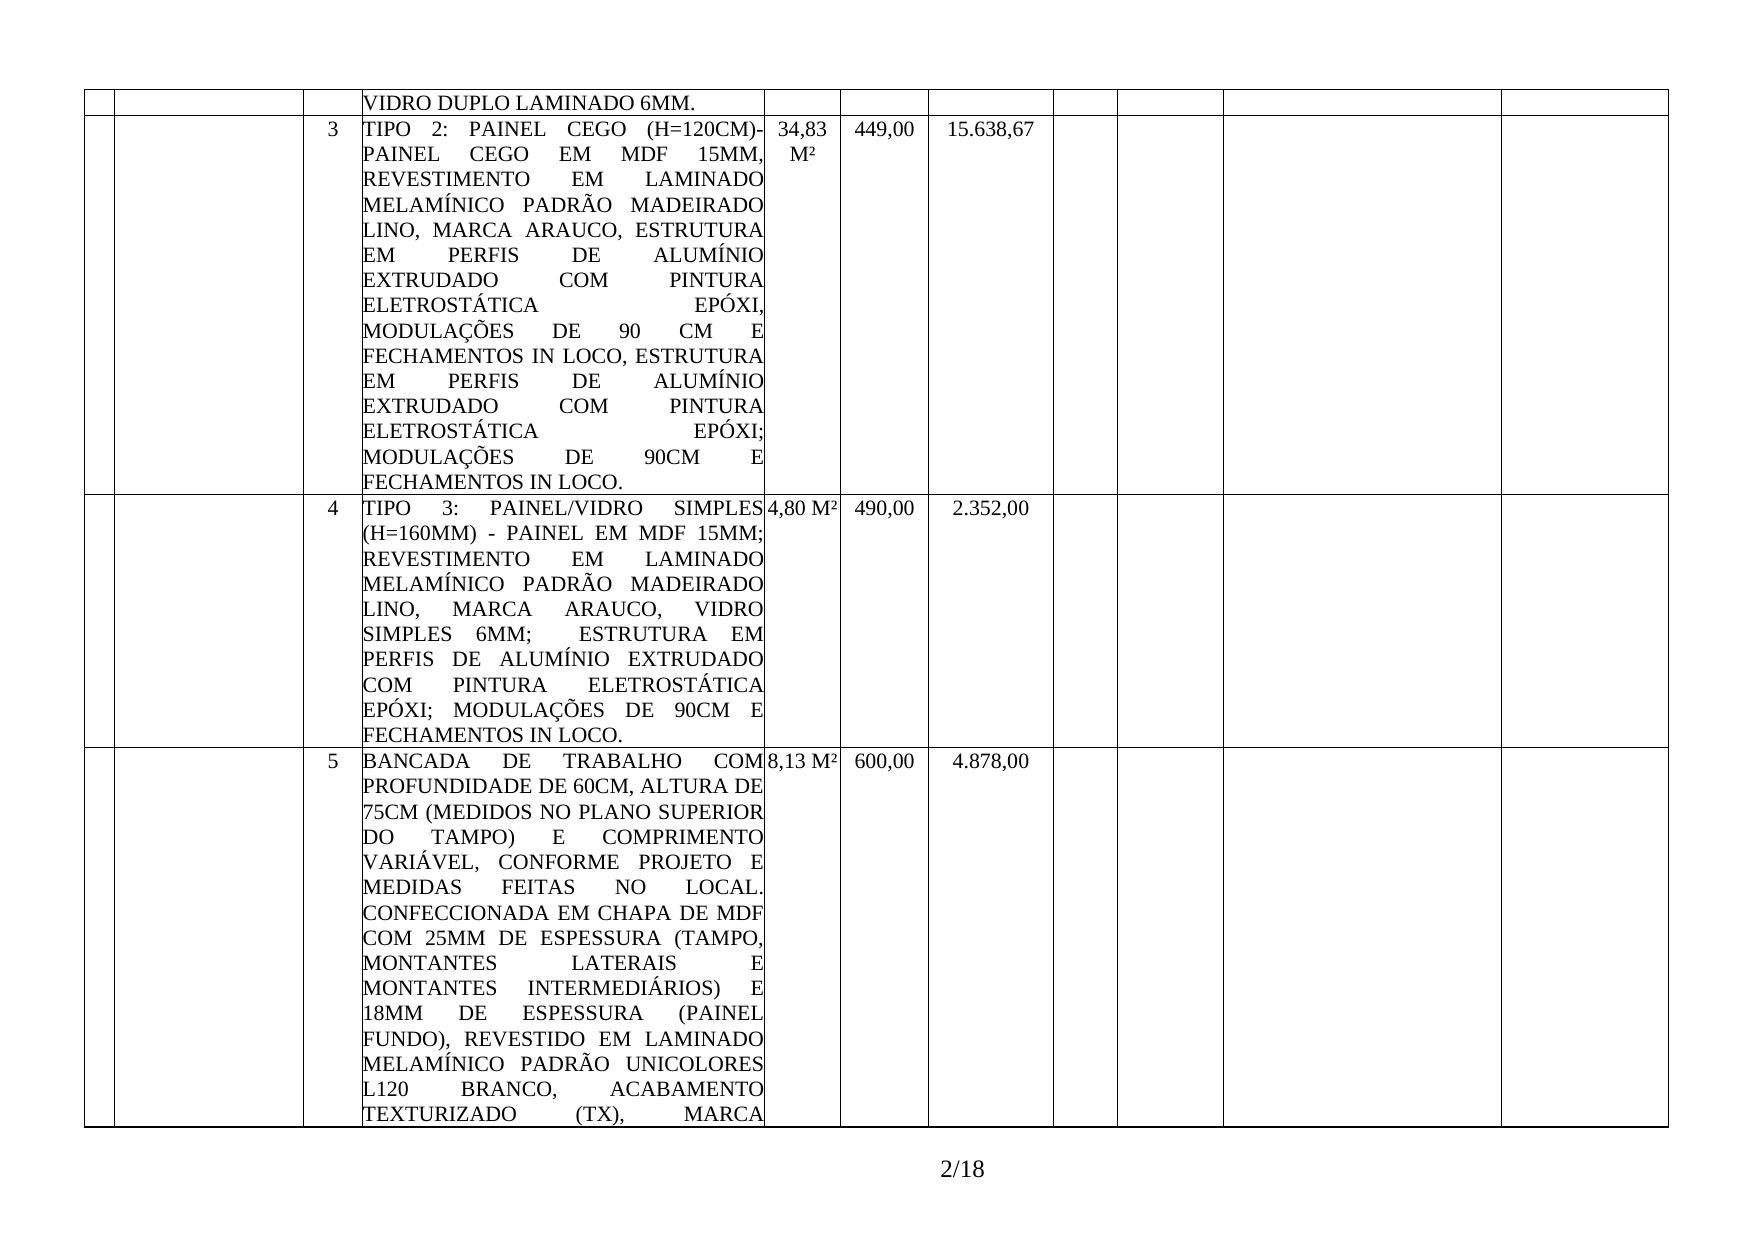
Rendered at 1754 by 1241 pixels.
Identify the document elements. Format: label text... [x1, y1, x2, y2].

table_cell [1054, 90, 1117, 115]
table_cell [115, 90, 303, 115]
table_cell [115, 495, 303, 747]
table_cell [841, 90, 928, 115]
table_cell [1054, 495, 1117, 747]
table_cell BANCADA DE TRABALHO COM PROFUNDIDADE DE 60CM, ALTURA DE 75CM (MEDIDOS NO PLANO SUPERIOR DO TAMPO) E COMPRIMENTO VARIÁVEL, CONFORME PROJETO E MEDIDAS FEITAS NO LOCAL. CONFECCIONADA EM CHAPA DE MDF COM 25MM DE ESPESSURA (TAMPO, MONTANTES LATERAIS E MONTANTES INTERMEDIÁRIOS) E 18MM DE ESPESSURA (PAINEL FUNDO), REVESTIDO EM LAMINADO MELAMÍNICO PADRÃO UNICOLORES L120 BRANCO, ACABAMENTO TEXTURIZADO (TX), MARCA [363, 748, 764, 1126]
table_cell [85, 116, 114, 494]
table_cell TIPO 2: PAINEL CEGO (H=120CM)-PAINEL CEGO EM MDF 15MM, REVESTIMENTO EM LAMINADO MELAMÍNICO PADRÃO MADEIRADO LINO, MARCA ARAUCO, ESTRUTURA EM PERFIS DE ALUMÍNIO EXTRUDADO COM PINTURA ELETROSTÁTICA EPÓXI, MODULAÇÕES DE 90 CM E FECHAMENTOS IN LOCO, ESTRUTURA EM PERFIS DE ALUMÍNIO EXTRUDADO COM PINTURA ELETROSTÁTICA EPÓXI; MODULAÇÕES DE 90CM E FECHAMENTOS IN LOCO. [363, 116, 764, 494]
table_cell [1054, 116, 1117, 494]
table_cell [1118, 90, 1223, 115]
table_cell [1502, 116, 1668, 494]
table_cell 15.638,67 [929, 116, 1053, 494]
table_cell 4.878,00 [929, 748, 1053, 1126]
table_cell [115, 116, 303, 494]
table_cell [85, 748, 114, 1126]
table_cell [1054, 748, 1117, 1126]
table_cell [85, 90, 114, 115]
table_cell [765, 90, 840, 115]
table_cell [1118, 495, 1223, 747]
table_cell 490,00 [841, 495, 928, 747]
table_cell [1224, 748, 1501, 1126]
table_cell 2.352,00 [929, 495, 1053, 747]
table_cell [304, 90, 362, 115]
table_cell TIPO 3: PAINEL/VIDRO SIMPLES (H=160MM) - PAINEL EM MDF 15MM; REVESTIMENTO EM LAMINADO MELAMÍNICO PADRÃO MADEIRADO LINO, MARCA ARAUCO, VIDRO SIMPLES 6MM; ESTRUTURA EM PERFIS DE ALUMÍNIO EXTRUDADO COM PINTURA ELETROSTÁTICA EPÓXI; MODULAÇÕES DE 90CM E FECHAMENTOS IN LOCO. [363, 495, 764, 747]
table_cell 34,83 M² [765, 116, 840, 494]
table_cell [1224, 495, 1501, 747]
table_cell 4 [304, 495, 362, 747]
table_cell 600,00 [841, 748, 928, 1126]
table_cell [1502, 495, 1668, 747]
table_cell [929, 90, 1053, 115]
table_cell [115, 748, 303, 1126]
table_cell VIDRO DUPLO LAMINADO 6MM. [363, 90, 764, 115]
table_cell 4,80 M² [765, 495, 840, 747]
table_cell [1502, 90, 1668, 115]
table_cell [1502, 748, 1668, 1126]
table_cell [1118, 748, 1223, 1126]
table_cell [1118, 116, 1223, 494]
table_cell 8,13 M² [765, 748, 840, 1126]
table_cell [85, 495, 114, 747]
table_cell 3 [304, 116, 362, 494]
table_cell 449,00 [841, 116, 928, 494]
table_cell [1224, 116, 1501, 494]
table_cell 5 [304, 748, 362, 1126]
table_cell [1224, 90, 1501, 115]
